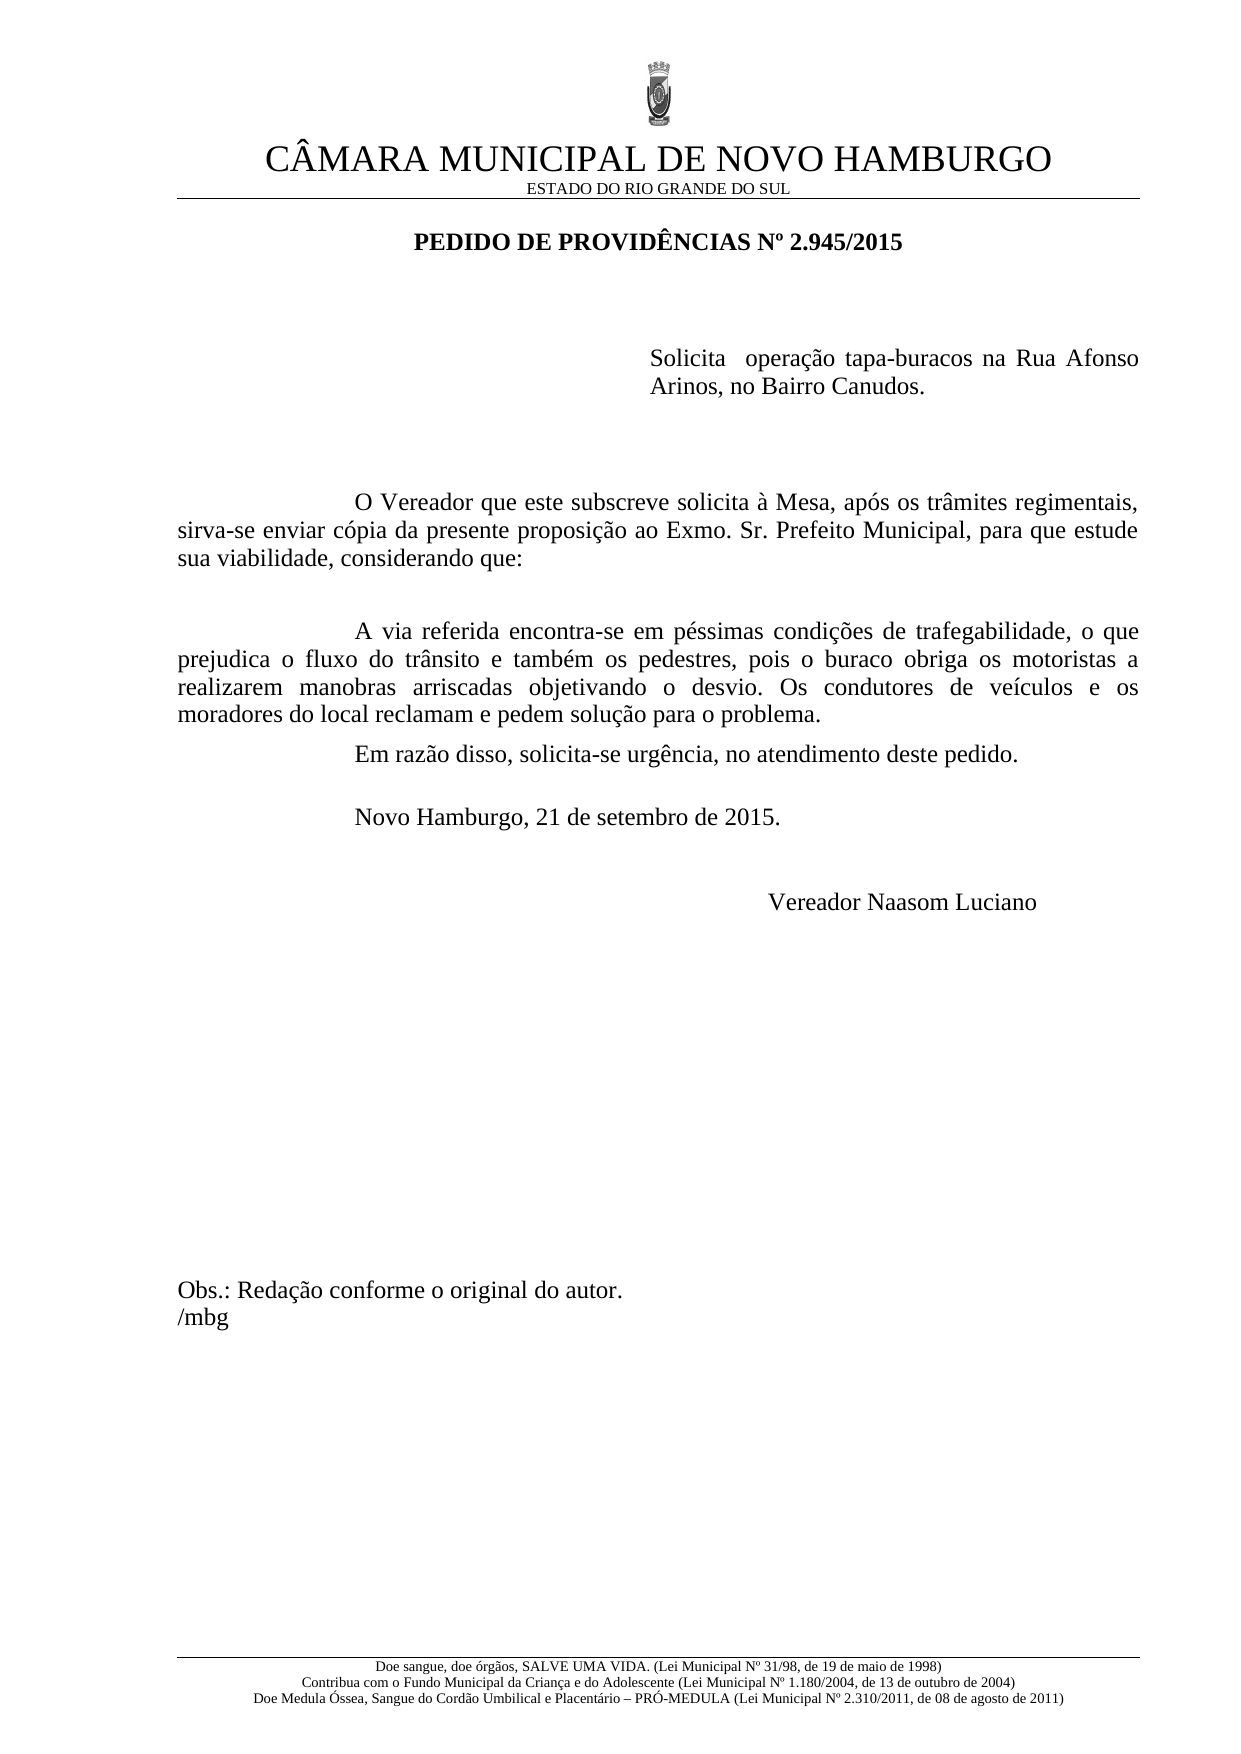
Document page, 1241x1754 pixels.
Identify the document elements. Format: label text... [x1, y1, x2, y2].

text A via referida encontra-se em péssimas condições de trafegabilidade, o que prejudica o fluxo do trânsito e também os pedestres, pois o buraco obriga os motoristas a realizarem manobras arriscadas objetivando o desvio. Os condutores de veículos e os moradores do local reclamam e pedem solução para o problema. [177, 617, 1140, 728]
text Em razão disso, solicita-se urgência, no atendimento deste pedido. [177, 740, 1140, 768]
text Obs.: Redação conforme o original do autor. [177, 1276, 1140, 1303]
text O Vereador que este subscreve solicita à Mesa, após os trâmites regimentais, sirva-se enviar cópia da presente proposição ao Exmo. Sr. Prefeito Municipal, para que estude sua viabilidade, considerando que: [177, 488, 1140, 572]
text Novo Hamburgo, 21 de setembro de 2015. [177, 803, 1140, 831]
text Solicita operação tapa-buracos na Rua Afonso Arinos, no Bairro Canudos. [649, 344, 1140, 400]
text /mbg [177, 1303, 1140, 1331]
text PEDIDO DE PROVIDÊNCIAS Nº 2.945/2015 [177, 228, 1140, 256]
text Vereador Naasom Luciano [768, 860, 1140, 916]
